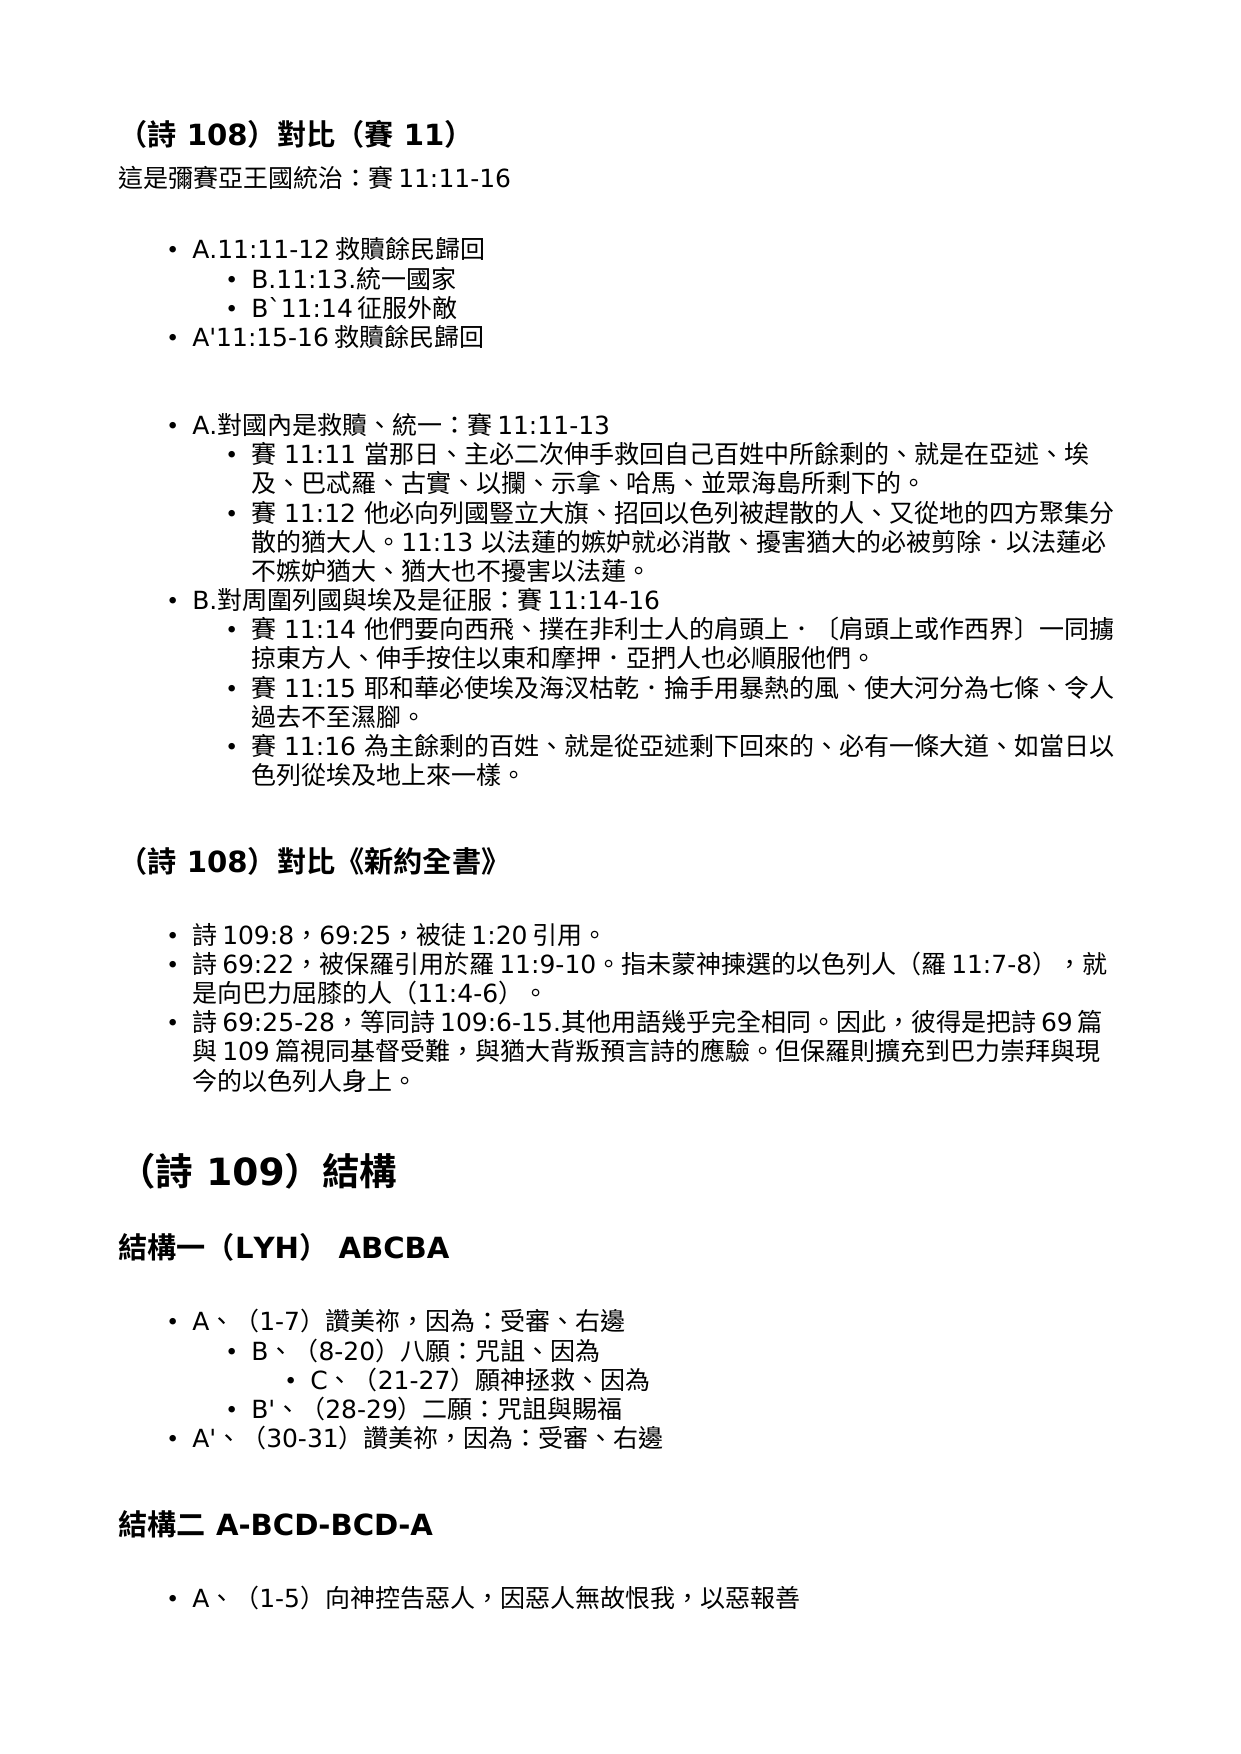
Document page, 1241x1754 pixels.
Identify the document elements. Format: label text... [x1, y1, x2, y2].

list A、（1-5）向神控告惡人，因惡人無故恨我，以惡報善 [177, 1584, 1122, 1613]
list C、（21-27）願神拯救、因為 [295, 1366, 1122, 1395]
subtitle 結構二 A-BCD-BCD-A [118, 1508, 1122, 1542]
list A、（1-7）讚美祢，因為：受審、右邊 [177, 1307, 1122, 1337]
list B.對周圍列國與埃及是征服：賽11:14-16 [177, 586, 1122, 616]
list A.11:11-12救贖餘民歸回 [177, 236, 1122, 265]
list B`11:14征服外敵 [236, 294, 1122, 323]
list 詩69:25-28，等同詩109:6-15.其他用語幾乎完全相同。因此，彼得是把詩69篇與109篇視同基督受難，與猶大背叛預言詩的應驗。但保羅則擴充到巴力崇拜與現今的以色列人身上。 [177, 1008, 1122, 1096]
subtitle （詩 108）對比（賽 11） [118, 118, 1122, 152]
text 這是彌賽亞王國統治：賽11:11-16 [118, 164, 1122, 194]
list 賽 11:11 當那日、主必二次伸手救回自己百姓中所餘剩的、就是在亞述、埃及、巴忒羅、古實、以攔、示拿、哈馬、並眾海島所剩下的。 [236, 441, 1122, 499]
list 賽 11:14 他們要向西飛、撲在非利士人的肩頭上．〔肩頭上或作西界〕一同擄掠東方人、伸手按住以東和摩押．亞捫人也必順服他們。 [236, 616, 1122, 674]
list B、（8-20）八願：咒詛、因為 [236, 1337, 1122, 1366]
subtitle 結構一（LYH） ABCBA [118, 1232, 1122, 1266]
list A'、（30-31）讚美祢，因為：受審、右邊 [177, 1424, 1122, 1453]
list B'、（28-29）二願：咒詛與賜福 [236, 1395, 1122, 1424]
list B.11:13.統一國家 [236, 265, 1122, 294]
list A.對國內是救贖、統一：賽11:11-13 [177, 411, 1122, 441]
list 詩69:22，被保羅引用於羅11:9-10。指未蒙神揀選的以色列人（羅11:7-8），就是向巴力屈膝的人（11:4-6）。 [177, 950, 1122, 1008]
list 賽 11:12 他必向列國豎立大旗、招回以色列被趕散的人、又從地的四方聚集分散的猶大人。11:13 以法蓮的嫉妒就必消散、擾害猶大的必被剪除．以法蓮必不嫉妒猶大、猶大也不擾害以法蓮。 [236, 499, 1122, 586]
list 賽 11:16 為主餘剩的百姓、就是從亞述剩下回來的、必有一條大道、如當日以色列從埃及地上來一樣。 [236, 732, 1122, 791]
list 賽 11:15 耶和華必使埃及海汊枯乾．掄手用暴熱的風、使大河分為七條、令人過去不至濕腳。 [236, 674, 1122, 732]
list 詩109:8，69:25，被徒1:20引用。 [177, 921, 1122, 950]
subtitle （詩 109）結構 [118, 1150, 1122, 1194]
list A'11:15-16救贖餘民歸回 [177, 323, 1122, 352]
subtitle （詩 108）對比《新約全書》 [118, 845, 1122, 879]
